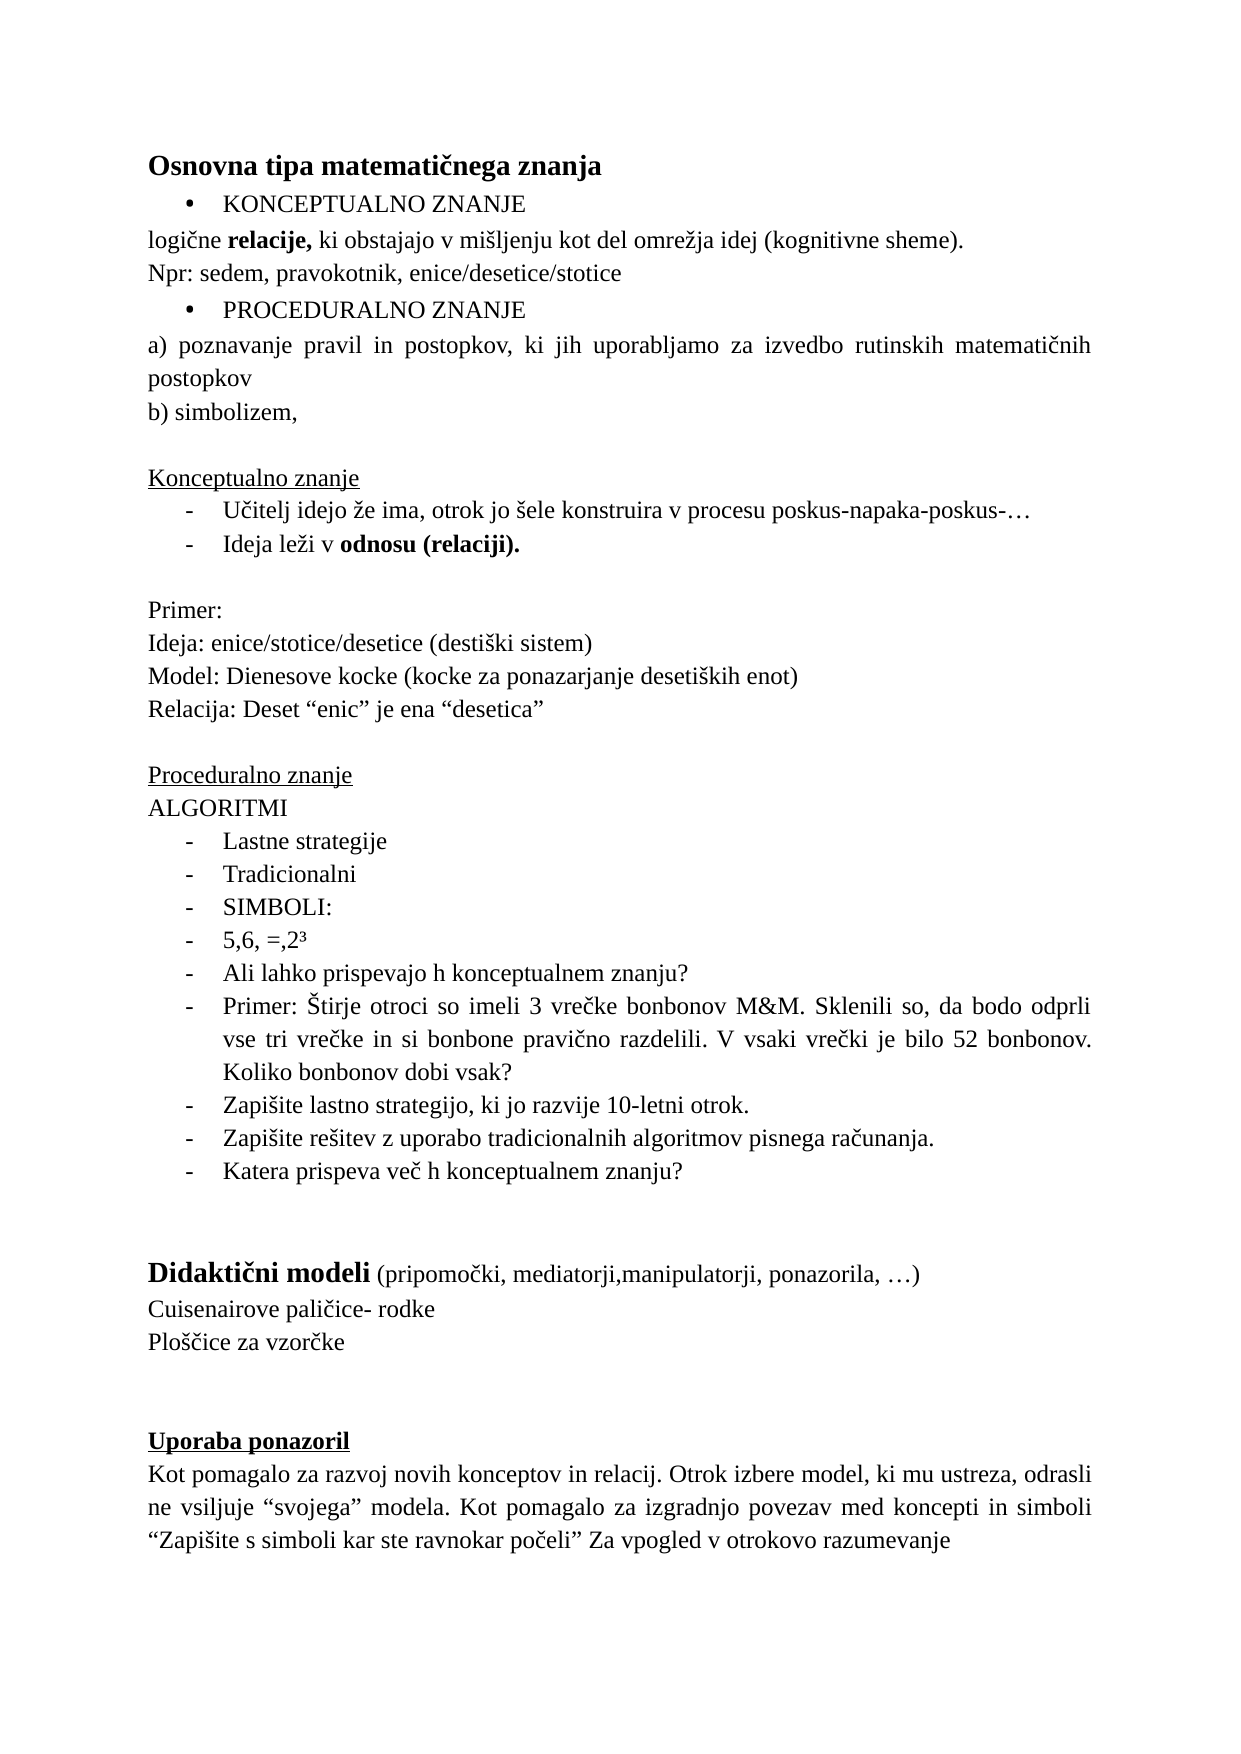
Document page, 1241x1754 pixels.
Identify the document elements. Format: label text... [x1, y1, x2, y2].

text Cuisenairove paličice- rodke [148, 1294, 1093, 1322]
text b) simbolizem, [148, 397, 1093, 425]
list Ali lahko prispevajo h konceptualnem znanju? [185, 958, 1093, 987]
list Učitelj idejo že ima, otrok jo šele konstruira v procesu poskus-napaka-poskus-… [185, 496, 1093, 524]
text logične relacije, ki obstajajo v mišljenju kot del omrežja idej (kognitivne sheme). [148, 225, 1093, 254]
text Proceduralno znanje [148, 760, 1093, 788]
list Zapišite rešitev z uporabo tradicionalnih algoritmov pisnega računanja. [185, 1123, 1093, 1152]
list Ideja leži v odnosu (relaciji). [185, 529, 1093, 557]
text Relacija: Deset “enic” je ena “desetica” [148, 694, 1093, 722]
text Osnovna tipa matematičnega znanja [148, 148, 1093, 181]
list Primer: Štirje otroci so imeli 3 vrečke bonbonov M&M. Sklenili so, da bodo odprli vse tri vrečke in si bonbone pravično razdelili. V vsaki vrečki je bilo 52 bonbonov. Koliko bonbonov dobi vsak? [185, 991, 1093, 1086]
text Didaktični modeli (pripomočki, mediatorji,manipulatorji, ponazorila, …) [148, 1255, 1093, 1289]
text Primer: [148, 595, 1093, 623]
list 5,6, =,2³ [185, 925, 1093, 954]
list PROCEDURALNO ZNANJE [185, 291, 1093, 325]
list Lastne strategije [185, 826, 1093, 854]
text Npr: sedem, pravokotnik, enice/desetice/stotice [148, 258, 1093, 287]
text Model: Dienesove kocke (kocke za ponazarjanje desetiških enot) [148, 661, 1093, 689]
list SIMBOLI: [185, 892, 1093, 921]
text a) poznavanje pravil in postopkov, ki jih uporabljamo za izvedbo rutinskih matematičnih postopkov [148, 331, 1093, 392]
text Konceptualno znanje [148, 463, 1093, 491]
text Kot pomagalo za razvoj novih konceptov in relacij. Otrok izbere model, ki mu ustreza, odrasli ne vsiljuje “svojega” modela. Kot pomagalo za izgradnjo povezav med koncepti in simboli “Zapišite s simboli kar ste ravnokar počeli” Za vpogled v otrokovo razumevanje [148, 1459, 1093, 1553]
text Ploščice za vzorčke [148, 1327, 1093, 1355]
list Katera prispeva več h konceptualnem znanju? [185, 1156, 1093, 1185]
list Zapišite lastno strategijo, ki jo razvije 10-letni otrok. [185, 1090, 1093, 1119]
list Tradicionalni [185, 859, 1093, 888]
list KONCEPTUALNO ZNANJE [185, 186, 1093, 220]
text Uporaba ponazoril [148, 1426, 1093, 1454]
text ALGORITMI [148, 793, 1093, 822]
text Ideja: enice/stotice/desetice (destiški sistem) [148, 628, 1093, 656]
